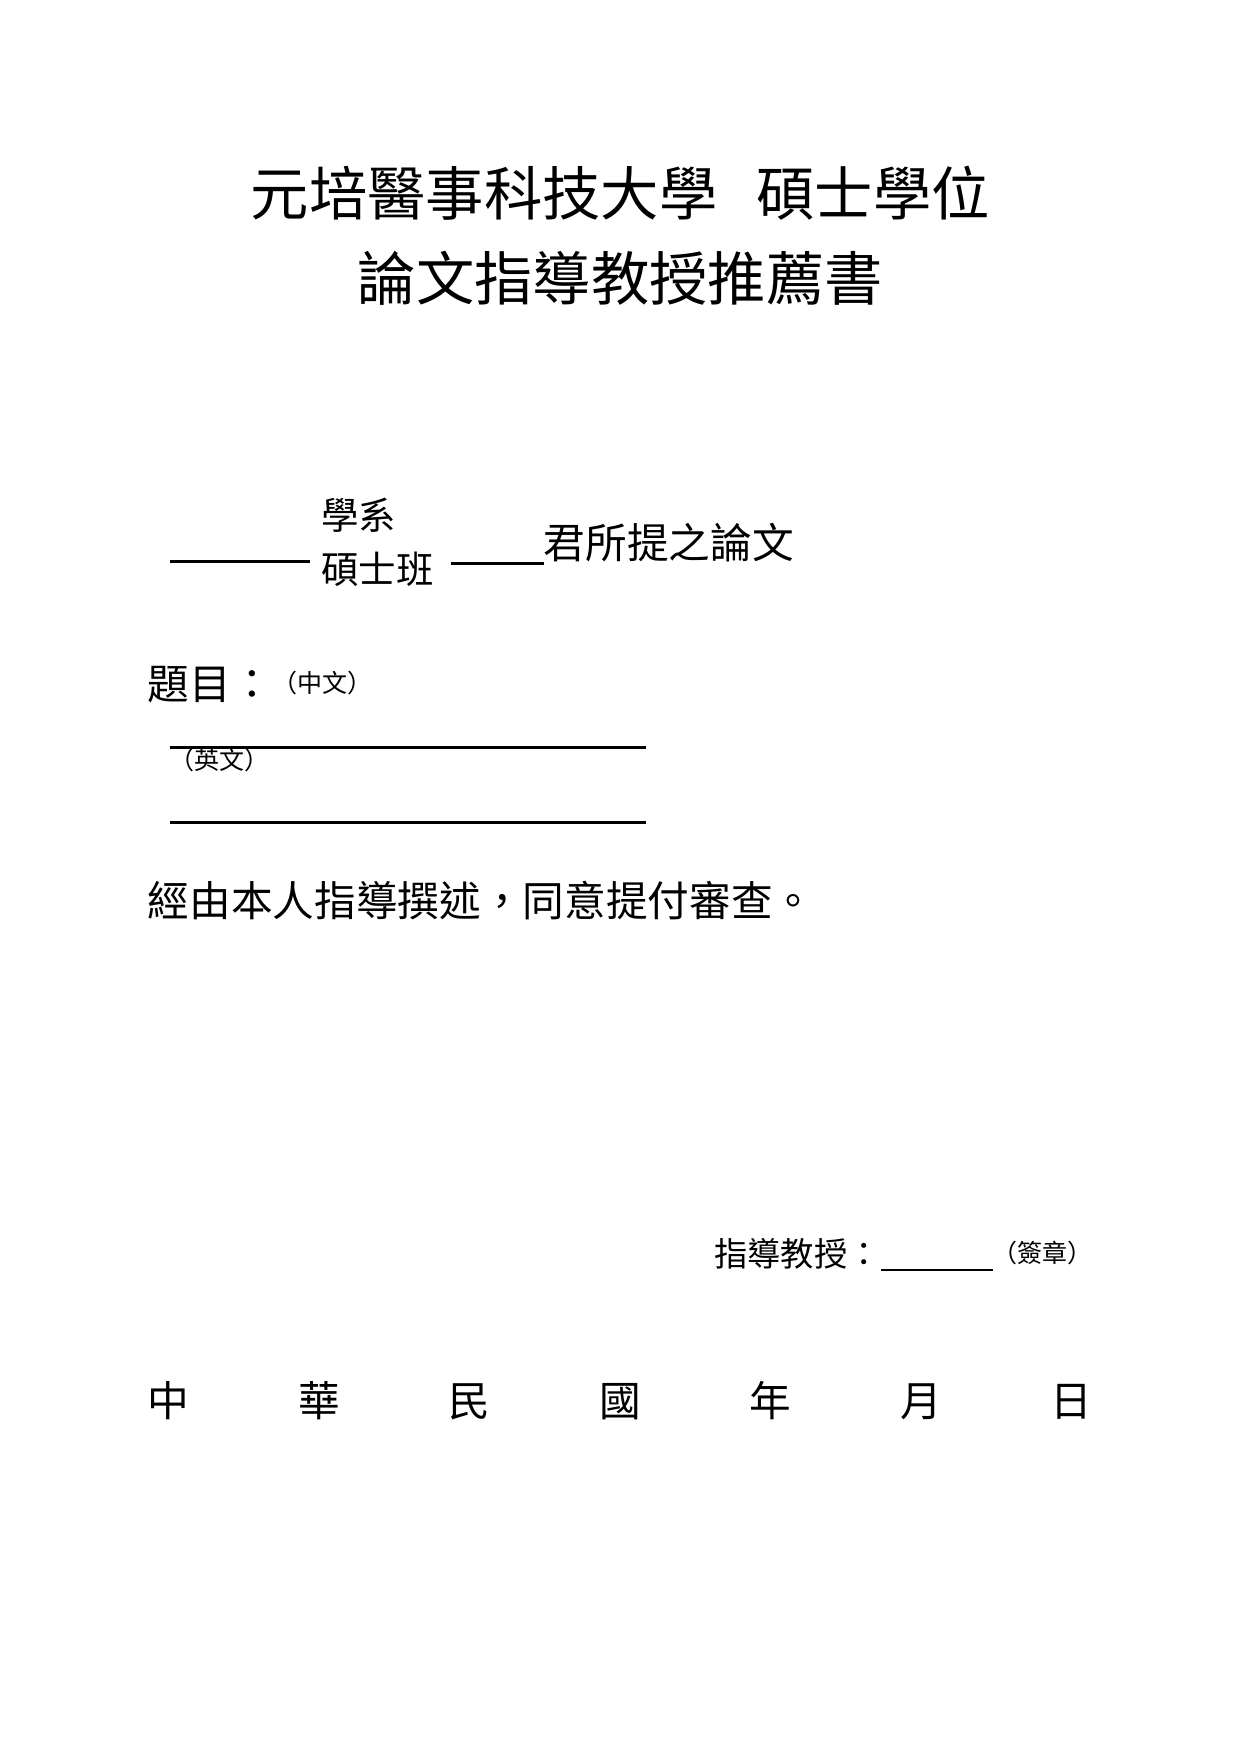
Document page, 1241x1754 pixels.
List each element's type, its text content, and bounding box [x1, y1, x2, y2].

text 指導教授： （簽章） [148, 1227, 1092, 1277]
text 題目：（中文） [148, 651, 1092, 712]
text 元培醫事科技大學 碩士學位 [148, 148, 1092, 232]
text 中華民國年月日 [148, 1377, 1092, 1427]
text （英文） [148, 740, 1092, 777]
text 論文指導教授推薦書 [148, 232, 1092, 317]
text 經由本人指導撰述，同意提付審查。 [148, 877, 1092, 927]
text 學系 碩士班 君所提之論文 [148, 486, 1092, 594]
